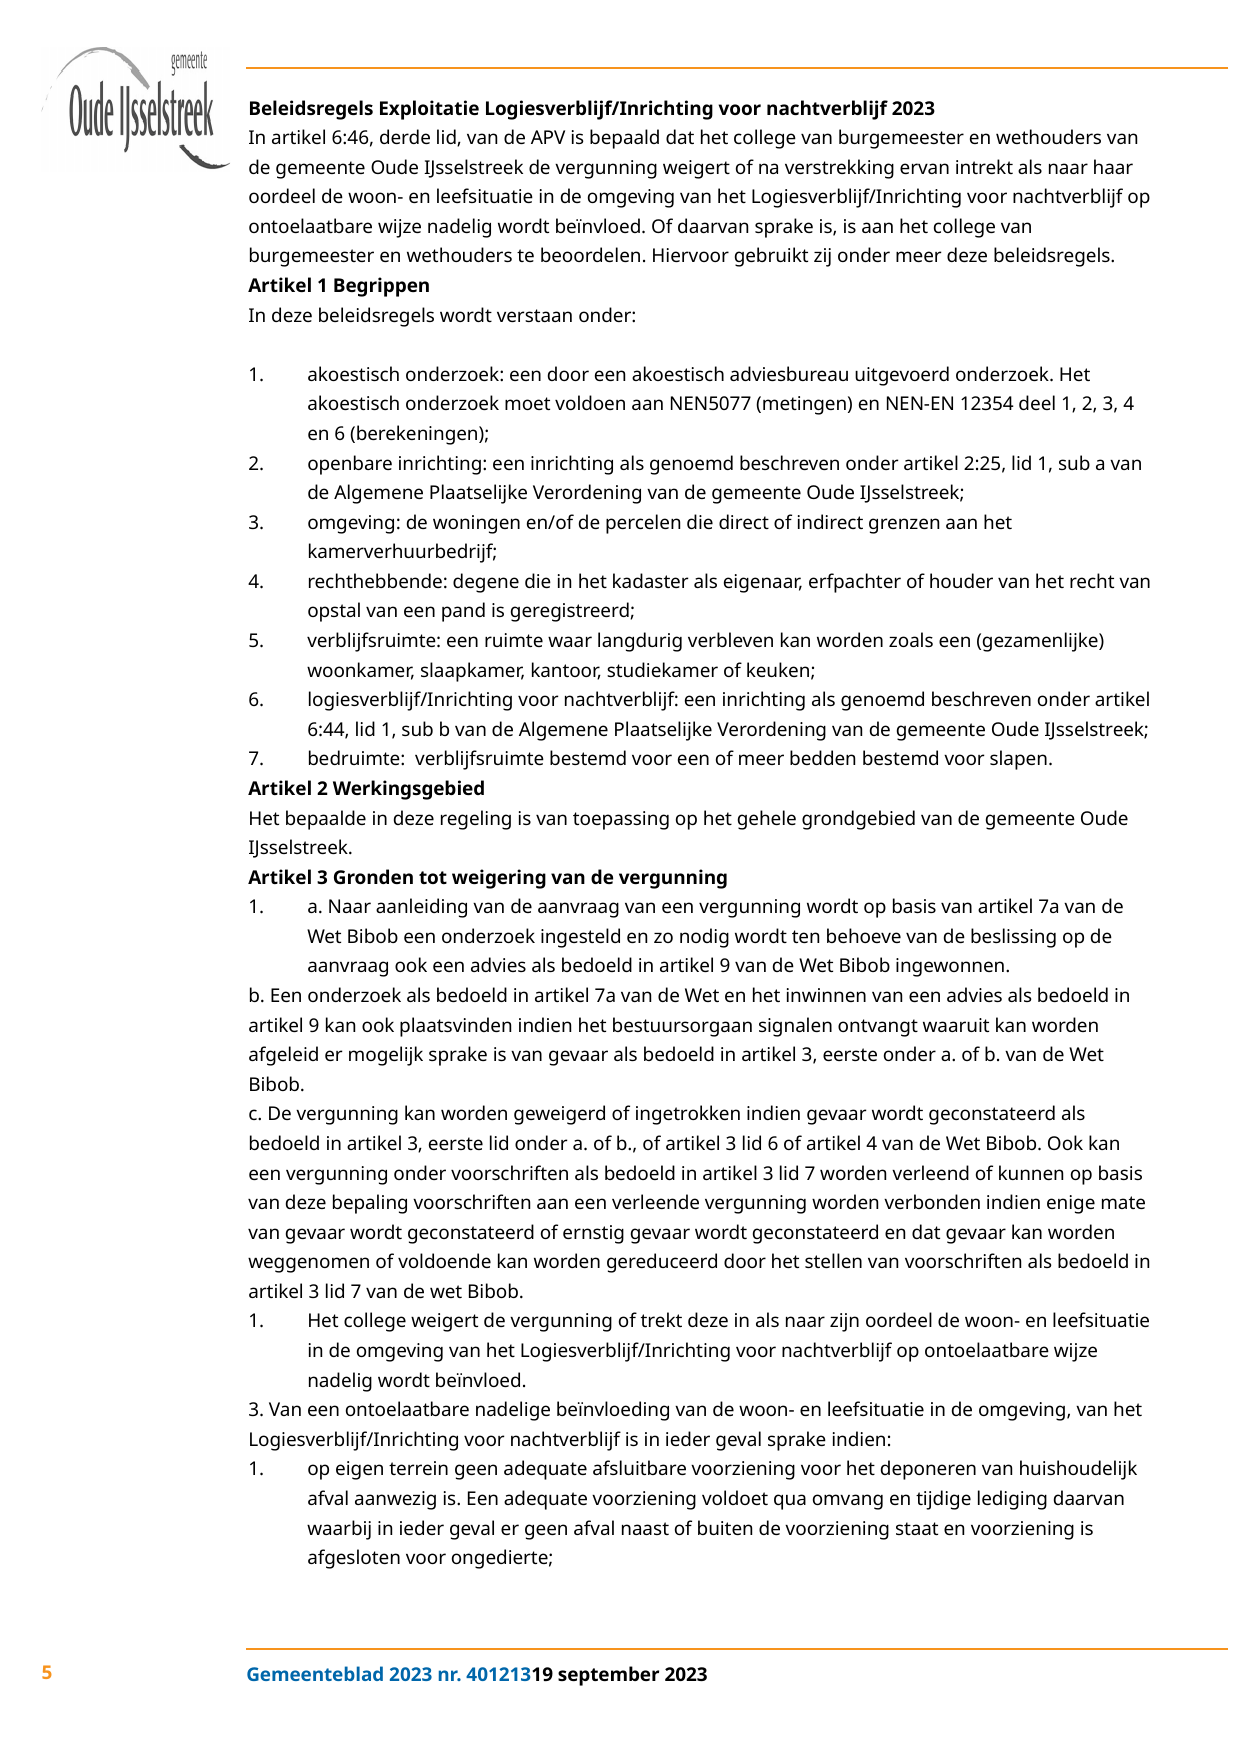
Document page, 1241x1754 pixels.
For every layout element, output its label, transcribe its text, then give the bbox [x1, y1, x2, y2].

list openbare inrichting: een inrichting als genoemd beschreven onder artikel 2:25, lid 1, sub a van de Algemene Plaatselijke Verordening van de gemeente Oude IJsselstreek; [248, 450, 1152, 505]
text Beleidsregels Exploitatie Logiesverblijf/Inrichting voor nachtverblijf 2023 [248, 95, 1152, 121]
text 3. Van een ontoelaatbare nadelige beïnvloeding van de woon- en leefsituatie in de omgeving, van het Logiesverblijf/Inrichting voor nachtverblijf is in ieder geval sprake indien: [248, 1396, 1152, 1452]
list akoestisch onderzoek: een door een akoestisch adviesbureau uitgevoerd onderzoek. Het akoestisch onderzoek moet voldoen aan NEN5077 (metingen) en NEN-EN 12354 deel 1, 2, 3, 4 en 6 (berekeningen); [248, 361, 1152, 446]
list Het college weigert de vergunning of trekt deze in als naar zijn oordeel de woon- en leefsituatie in de omgeving van het Logiesverblijf/Inrichting voor nachtverblijf op ontoelaatbare wijze nadelig wordt beïnvloed. [248, 1308, 1152, 1393]
text Artikel 1 Begrippen [248, 272, 1152, 298]
picture [41, 47, 231, 172]
list op eigen terrein geen adequate afsluitbare voorziening voor het deponeren van huishoudelijk afval aanwezig is. Een adequate voorziening voldoet qua omvang en tijdige lediging daarvan waarbij in ieder geval er geen afval naast of buiten de voorziening staat en voorziening is afgesloten voor ongedierte; [248, 1456, 1152, 1570]
text In artikel 6:46, derde lid, van de APV is bepaald dat het college van burgemeester en wethouders van de gemeente Oude IJsselstreek de vergunning weigert of na verstrekking ervan intrekt als naar haar oordeel de woon- en leefsituatie in de omgeving van het Logiesverblijf/Inrichting voor nachtverblijf op ontoelaatbare wijze nadelig wordt beïnvloed. Of daarvan sprake is, is aan het college van burgemeester en wethouders te beoordelen. Hiervoor gebruikt zij onder meer deze beleidsregels. [248, 124, 1152, 268]
list verblijfsruimte: een ruimte waar langdurig verbleven kan worden zoals een (gezamenlijke) woonkamer, slaapkamer, kantoor, studiekamer of keuken; [248, 627, 1152, 683]
list bedruimte: verblijfsruimte bestemd voor een of meer bedden bestemd voor slapen. [248, 746, 1152, 771]
text c. De vergunning kan worden geweigerd of ingetrokken indien gevaar wordt geconstateerd als bedoeld in artikel 3, eerste lid onder a. of b., of artikel 3 lid 6 of artikel 4 van de Wet Bibob. Ook kan een vergunning onder voorschriften als bedoeld in artikel 3 lid 7 worden verleend of kunnen op basis van deze bepaling voorschriften aan een verleende vergunning worden verbonden indien enige mate van gevaar wordt geconstateerd of ernstig gevaar wordt geconstateerd en dat gevaar kan worden weggenomen of voldoende kan worden gereduceerd door het stellen van voorschriften als bedoeld in artikel 3 lid 7 van de wet Bibob. [248, 1101, 1152, 1304]
list omgeving: de woningen en/of de percelen die direct of indirect grenzen aan het kamerverhuurbedrijf; [248, 509, 1152, 564]
text In deze beleidsregels wordt verstaan onder: [248, 302, 1152, 328]
list a. Naar aanleiding van de aanvraag van een vergunning wordt op basis van artikel 7a van de Wet Bibob een onderzoek ingesteld en zo nodig wordt ten behoeve van de beslissing op de aanvraag ook een advies als bedoeld in artikel 9 van de Wet Bibob ingewonnen. [248, 893, 1152, 978]
text Artikel 2 Werkingsgebied [248, 775, 1152, 801]
list rechthebbende: degene die in het kadaster als eigenaar, erfpachter of houder van het recht van opstal van een pand is geregistreerd; [248, 568, 1152, 623]
list logiesverblijf/Inrichting voor nachtverblijf: een inrichting als genoemd beschreven onder artikel 6:44, lid 1, sub b van de Algemene Plaatselijke Verordening van de gemeente Oude IJsselstreek; [248, 686, 1152, 742]
text b. Een onderzoek als bedoeld in artikel 7a van de Wet en het inwinnen van een advies als bedoeld in artikel 9 kan ook plaatsvinden indien het bestuursorgaan signalen ontvangt waaruit kan worden afgeleid er mogelijk sprake is van gevaar als bedoeld in artikel 3, eerste onder a. of b. van de Wet Bibob. [248, 982, 1152, 1097]
text Artikel 3 Gronden tot weigering van de vergunning [248, 864, 1152, 890]
text Het bepaalde in deze regeling is van toepassing op het gehele grondgebied van de gemeente Oude IJsselstreek. [248, 805, 1152, 860]
